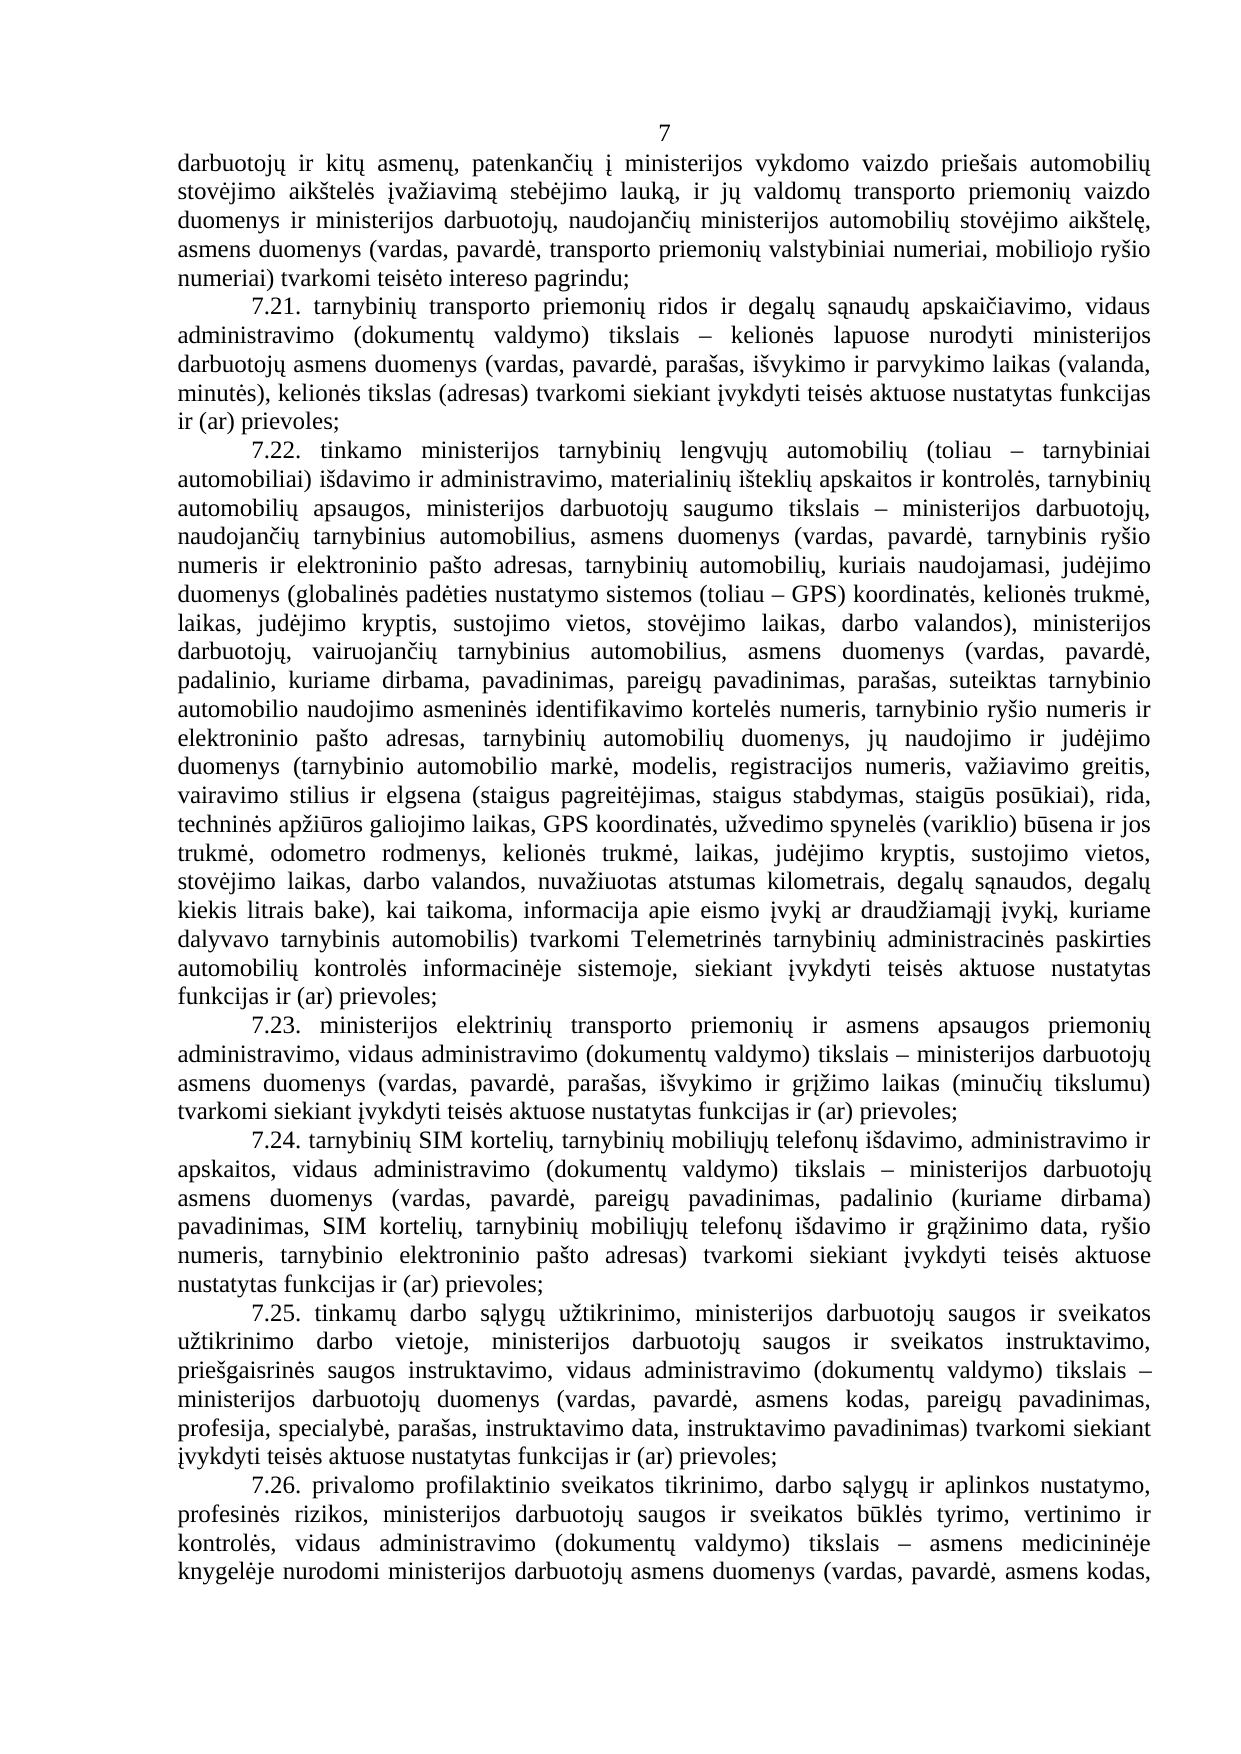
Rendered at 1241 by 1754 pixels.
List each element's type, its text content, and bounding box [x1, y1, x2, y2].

text 7.21. tarnybinių transporto priemonių ridos ir degalų sąnaudų apskaičiavimo, vidaus administravimo (dokumentų valdymo) tikslais – kelionės lapuose nurodyti ministerijos darbuotojų asmens duomenys (vardas, pavardė, parašas, išvykimo ir parvykimo laikas (valanda, minutės), kelionės tikslas (adresas) tvarkomi siekiant įvykdyti teisės aktuose nustatytas funkcijas ir (ar) prievoles; [177, 291, 1152, 435]
text darbuotojų ir kitų asmenų, patenkančių į ministerijos vykdomo vaizdo priešais automobilių stovėjimo aikštelės įvažiavimą stebėjimo lauką, ir jų valdomų transporto priemonių vaizdo duomenys ir ministerijos darbuotojų, naudojančių ministerijos automobilių stovėjimo aikštelę, asmens duomenys (vardas, pavardė, transporto priemonių valstybiniai numeriai, mobiliojo ryšio numeriai) tvarkomi teisėto intereso pagrindu; [177, 148, 1152, 291]
text 7.23. ministerijos elektrinių transporto priemonių ir asmens apsaugos priemonių administravimo, vidaus administravimo (dokumentų valdymo) tikslais – ministerijos darbuotojų asmens duomenys (vardas, pavardė, parašas, išvykimo ir grįžimo laikas (minučių tikslumu) tvarkomi siekiant įvykdyti teisės aktuose nustatytas funkcijas ir (ar) prievoles; [177, 1010, 1152, 1125]
text 7.22. tinkamo ministerijos tarnybinių lengvųjų automobilių (toliau – tarnybiniai automobiliai) išdavimo ir administravimo, materialinių išteklių apskaitos ir kontrolės, tarnybinių automobilių apsaugos, ministerijos darbuotojų saugumo tikslais – ministerijos darbuotojų, naudojančių tarnybinius automobilius, asmens duomenys (vardas, pavardė, tarnybinis ryšio numeris ir elektroninio pašto adresas, tarnybinių automobilių, kuriais naudojamasi, judėjimo duomenys (globalinės padėties nustatymo sistemos (toliau – GPS) koordinatės, kelionės trukmė, laikas, judėjimo kryptis, sustojimo vietos, stovėjimo laikas, darbo valandos), ministerijos darbuotojų, vairuojančių tarnybinius automobilius, asmens duomenys (vardas, pavardė, padalinio, kuriame dirbama, pavadinimas, pareigų pavadinimas, parašas, suteiktas tarnybinio automobilio naudojimo asmeninės identifikavimo kortelės numeris, tarnybinio ryšio numeris ir elektroninio pašto adresas, tarnybinių automobilių duomenys, jų naudojimo ir judėjimo duomenys (tarnybinio automobilio markė, modelis, registracijos numeris, važiavimo greitis, vairavimo stilius ir elgsena (staigus pagreitėjimas, staigus stabdymas, staigūs posūkiai), rida, techninės apžiūros galiojimo laikas, GPS koordinatės, užvedimo spynelės (variklio) būsena ir jos trukmė, odometro rodmenys, kelionės trukmė, laikas, judėjimo kryptis, sustojimo vietos, stovėjimo laikas, darbo valandos, nuvažiuotas atstumas kilometrais, degalų sąnaudos, degalų kiekis litrais bake), kai taikoma, informacija apie eismo įvykį ar draudžiamąjį įvykį, kuriame dalyvavo tarnybinis automobilis) tvarkomi Telemetrinės tarnybinių administracinės paskirties automobilių kontrolės informacinėje sistemoje, siekiant įvykdyti teisės aktuose nustatytas funkcijas ir (ar) prievoles; [177, 435, 1152, 1010]
text 7.25. tinkamų darbo sąlygų užtikrinimo, ministerijos darbuotojų saugos ir sveikatos užtikrinimo darbo vietoje, ministerijos darbuotojų saugos ir sveikatos instruktavimo, priešgaisrinės saugos instruktavimo, vidaus administravimo (dokumentų valdymo) tikslais – ministerijos darbuotojų duomenys (vardas, pavardė, asmens kodas, pareigų pavadinimas, profesija, specialybė, parašas, instruktavimo data, instruktavimo pavadinimas) tvarkomi siekiant įvykdyti teisės aktuose nustatytas funkcijas ir (ar) prievoles; [177, 1298, 1152, 1470]
text 7.26. privalomo profilaktinio sveikatos tikrinimo, darbo sąlygų ir aplinkos nustatymo, profesinės rizikos, ministerijos darbuotojų saugos ir sveikatos būklės tyrimo, vertinimo ir kontrolės, vidaus administravimo (dokumentų valdymo) tikslais – asmens medicininėje knygelėje nurodomi ministerijos darbuotojų asmens duomenys (vardas, pavardė, asmens kodas, [177, 1470, 1152, 1585]
text 7.24. tarnybinių SIM kortelių, tarnybinių mobiliųjų telefonų išdavimo, administravimo ir apskaitos, vidaus administravimo (dokumentų valdymo) tikslais – ministerijos darbuotojų asmens duomenys (vardas, pavardė, pareigų pavadinimas, padalinio (kuriame dirbama) pavadinimas, SIM kortelių, tarnybinių mobiliųjų telefonų išdavimo ir grąžinimo data, ryšio numeris, tarnybinio elektroninio pašto adresas) tvarkomi siekiant įvykdyti teisės aktuose nustatytas funkcijas ir (ar) prievoles; [177, 1125, 1152, 1298]
